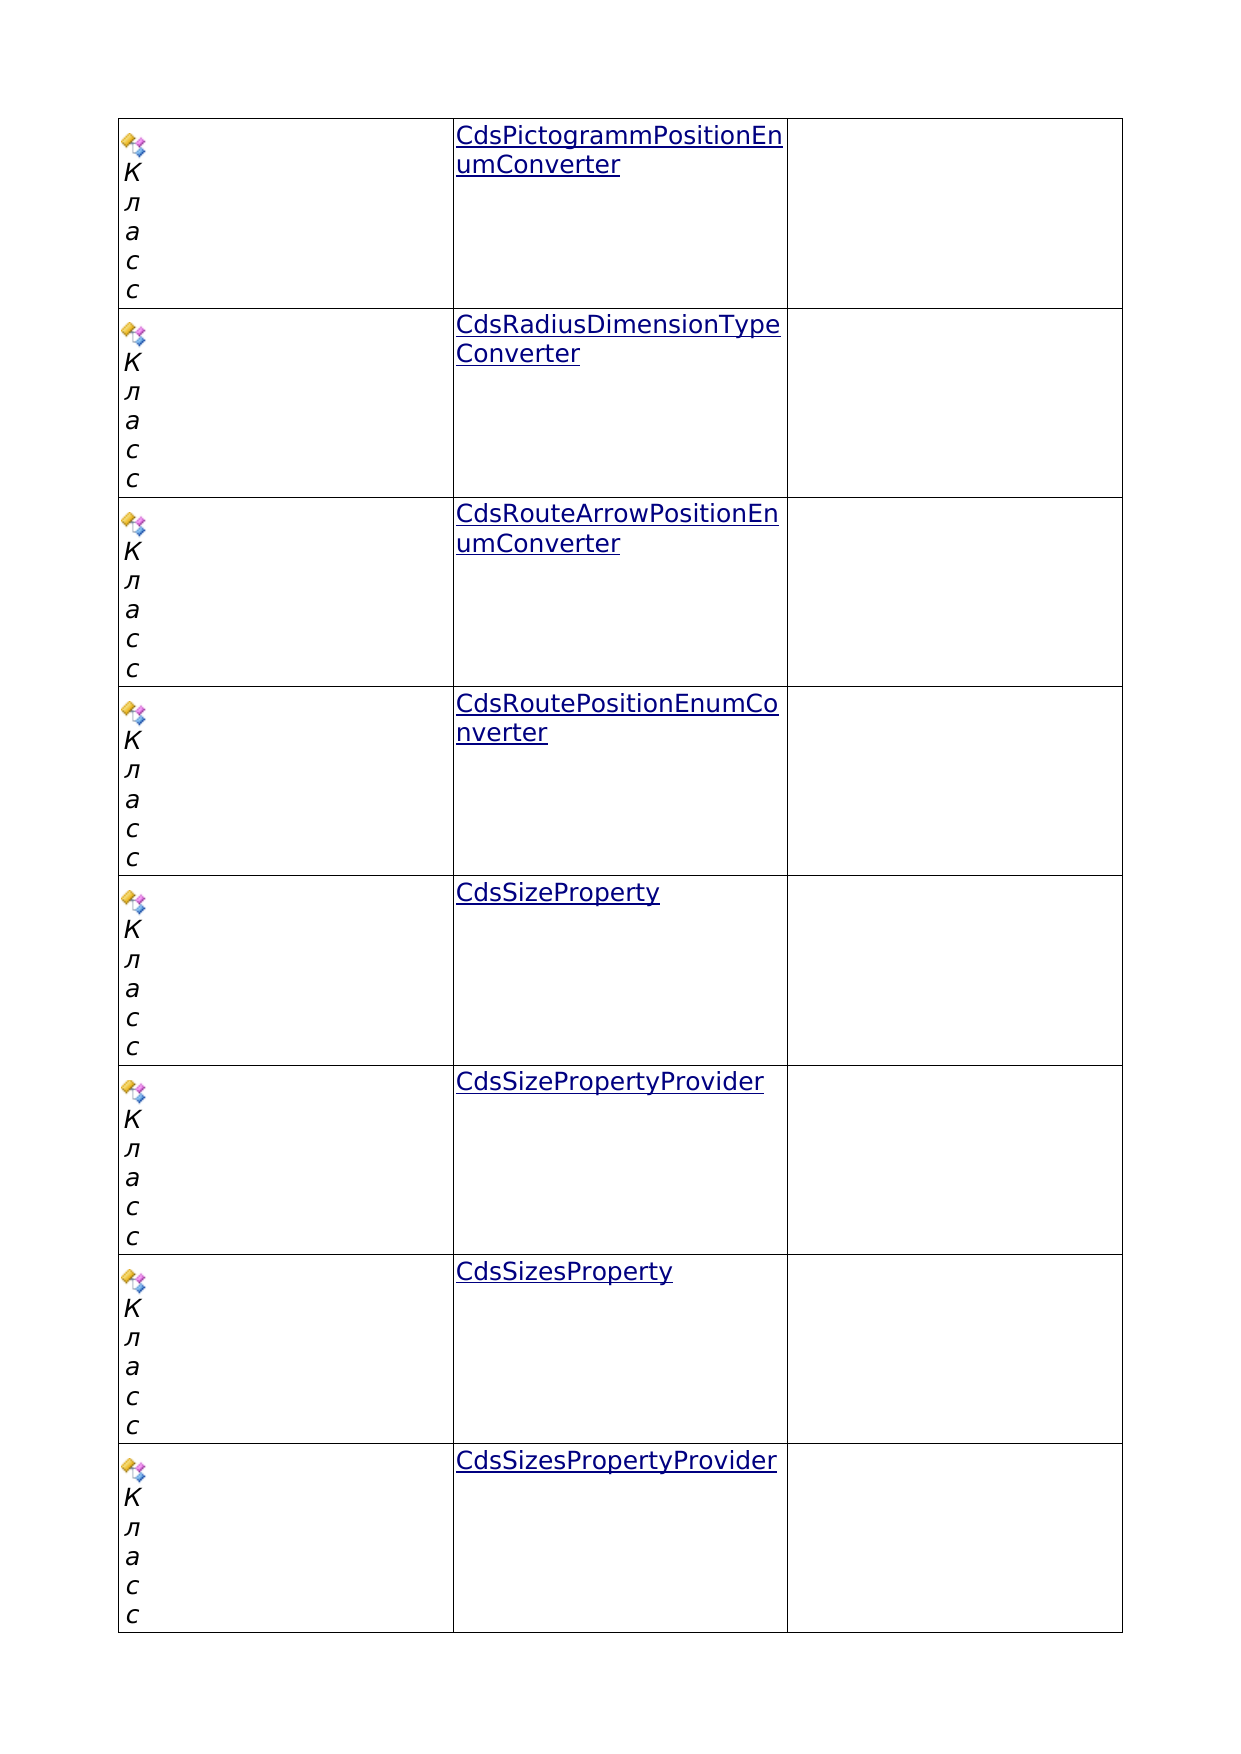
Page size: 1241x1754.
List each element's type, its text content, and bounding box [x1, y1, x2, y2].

table_cell [788, 1255, 1122, 1443]
picture [121, 133, 147, 159]
picture [121, 701, 147, 727]
table_cell CdsRadiusDimensionTypeConverter [454, 309, 787, 497]
picture [121, 512, 147, 538]
table_cell [119, 119, 453, 307]
table_cell [119, 876, 453, 1064]
table_cell [788, 498, 1122, 686]
picture [121, 322, 147, 348]
table_cell [788, 1444, 1122, 1632]
picture [121, 1080, 147, 1105]
table_cell [788, 119, 1122, 307]
table_cell CdsRoutePositionEnumConverter [454, 687, 787, 875]
table_cell [119, 1066, 453, 1254]
table_cell CdsSizesProperty [454, 1255, 787, 1443]
table_cell [788, 1066, 1122, 1254]
table_cell CdsSizePropertyProvider [454, 1066, 787, 1254]
picture [121, 1269, 147, 1295]
table_cell [788, 876, 1122, 1064]
table_cell [119, 687, 453, 875]
table_cell [788, 687, 1122, 875]
picture [121, 890, 147, 916]
table_cell [119, 498, 453, 686]
table_cell [788, 309, 1122, 497]
table_cell [119, 1255, 453, 1443]
picture [121, 1458, 147, 1484]
table_cell [119, 1444, 453, 1632]
table_cell CdsPictogrammPositionEnumConverter [454, 119, 787, 307]
table_cell CdsRouteArrowPositionEnumConverter [454, 498, 787, 686]
table_cell CdsSizeProperty [454, 876, 787, 1064]
table_cell CdsSizesPropertyProvider [454, 1444, 787, 1632]
table_cell [119, 309, 453, 497]
